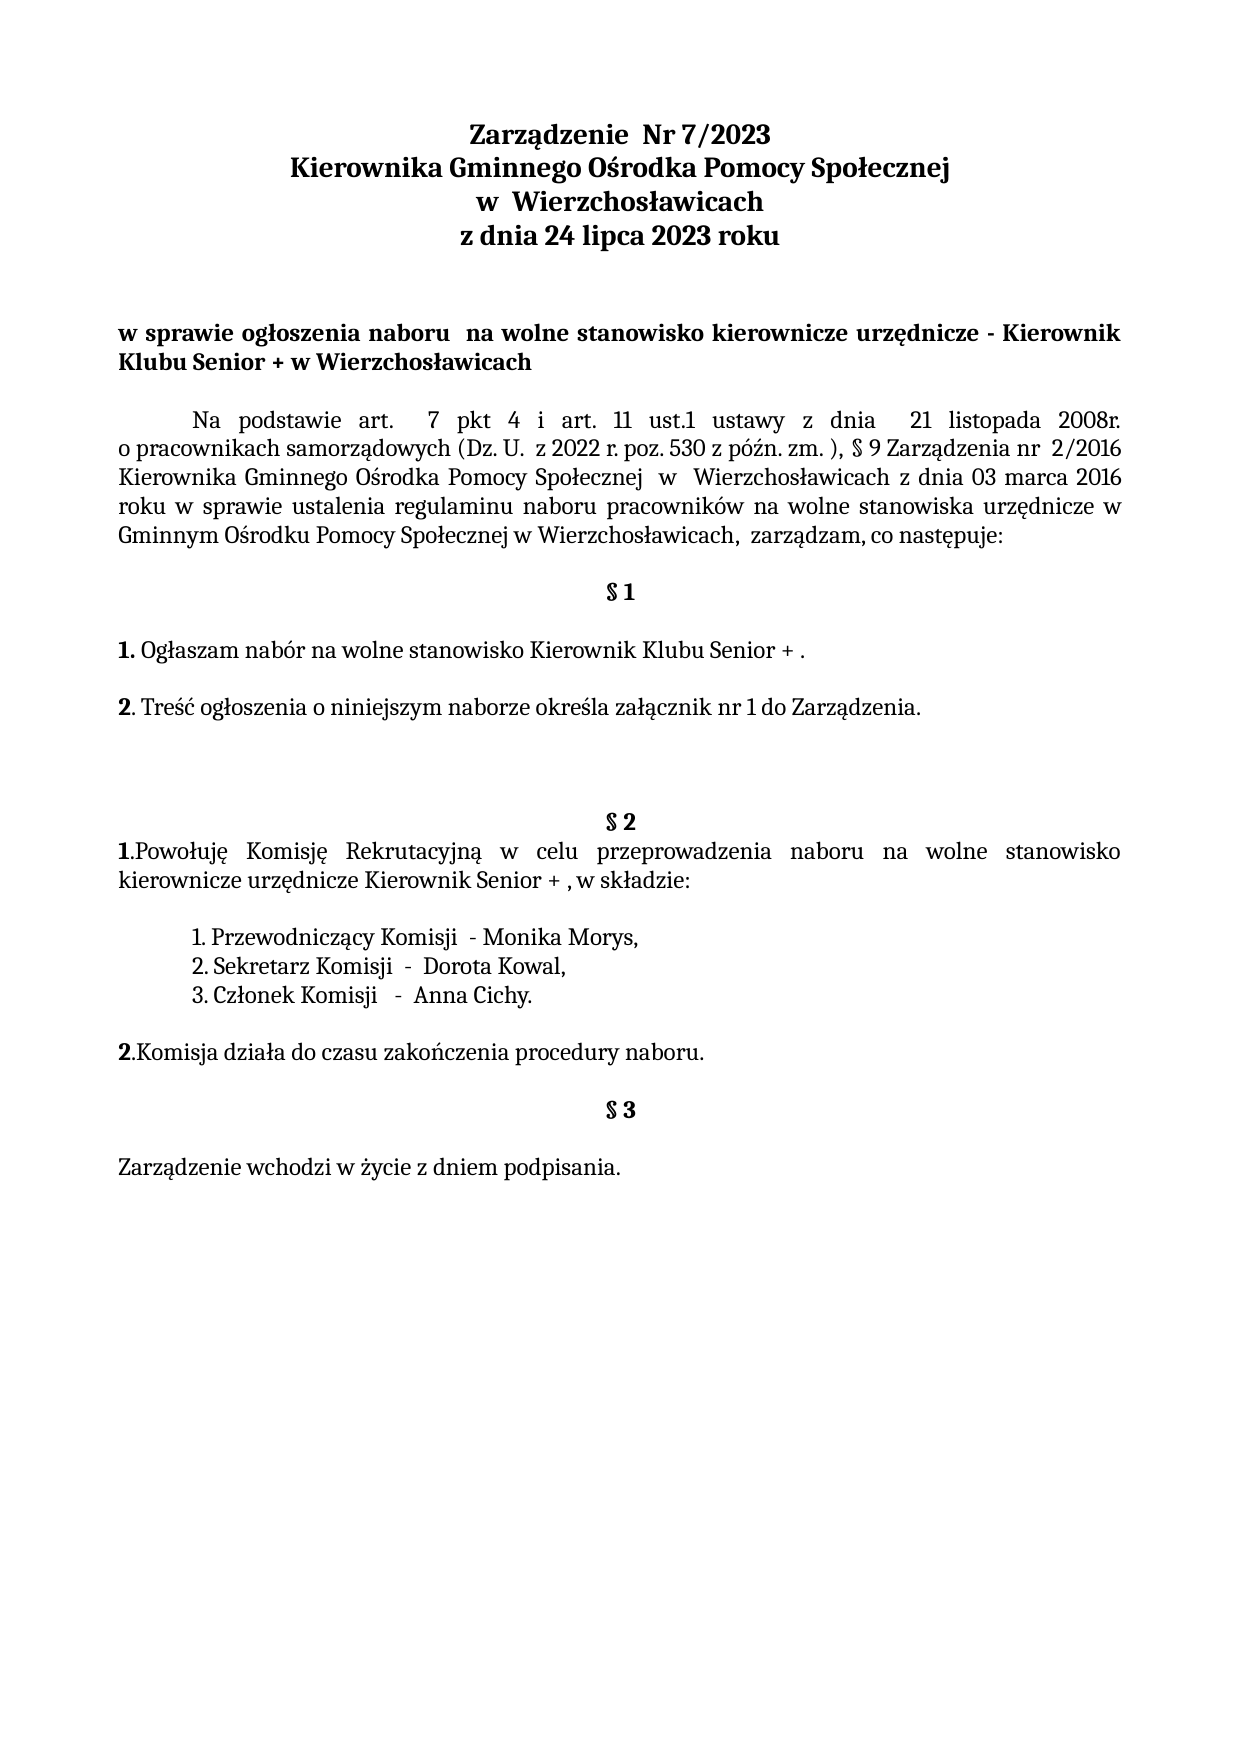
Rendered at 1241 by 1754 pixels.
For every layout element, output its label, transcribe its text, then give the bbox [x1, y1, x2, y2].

text 3. Członek Komisji - Anna Cichy. [118, 981, 1122, 1009]
text 2.Komisja działa do czasu zakończenia procedury naboru. [118, 1038, 1122, 1067]
text 1. Przewodniczący Komisji - Monika Morys, [118, 923, 1122, 952]
text 2. Treść ogłoszenia o niniejszym naborze określa załącznik nr 1 do Zarządzenia. [118, 693, 1122, 722]
text Kierownika Gminnego Ośrodka Pomocy Społecznej [118, 152, 1122, 185]
text z dnia 24 lipca 2023 roku [118, 219, 1122, 252]
text 1.Powołuję Komisję Rekrutacyjną w celu przeprowadzenia naboru na wolne stanowisko kierownicze urzędnicze Kierownik Senior + , w składzie: [118, 837, 1122, 894]
text § 2 [118, 808, 1122, 837]
text § 3 [118, 1096, 1122, 1124]
text 2. Sekretarz Komisji - Dorota Kowal, [118, 952, 1122, 981]
text Zarządzenie Nr 7/2023 [118, 118, 1122, 152]
text w Wierzchosławicach [118, 185, 1122, 219]
text Na podstawie art. 7 pkt 4 i art. 11 ust.1 ustawy z dnia 21 listopada 2008r. o pracownikach samorządowych (Dz. U. z 2022 r. poz. 530 z późn. zm. ), § 9 Zarządzenia nr 2/2016 Kierownika Gminnego Ośrodka Pomocy Społecznej w Wierzchosławicach z dnia 03 marca 2016 roku w sprawie ustalenia regulaminu naboru pracowników na wolne stanowiska urzędnicze w Gminnym Ośrodku Pomocy Społecznej w Wierzchosławicach, zarządzam, co następuje: [118, 406, 1122, 549]
text § 1 [118, 578, 1122, 607]
text Zarządzenie wchodzi w życie z dniem podpisania. [118, 1153, 1122, 1182]
text 1. Ogłaszam nabór na wolne stanowisko Kierownik Klubu Senior + . [118, 636, 1122, 664]
text w sprawie ogłoszenia naboru na wolne stanowisko kierownicze urzędnicze - Kierownik Klubu Senior + w Wierzchosławicach [118, 319, 1122, 377]
